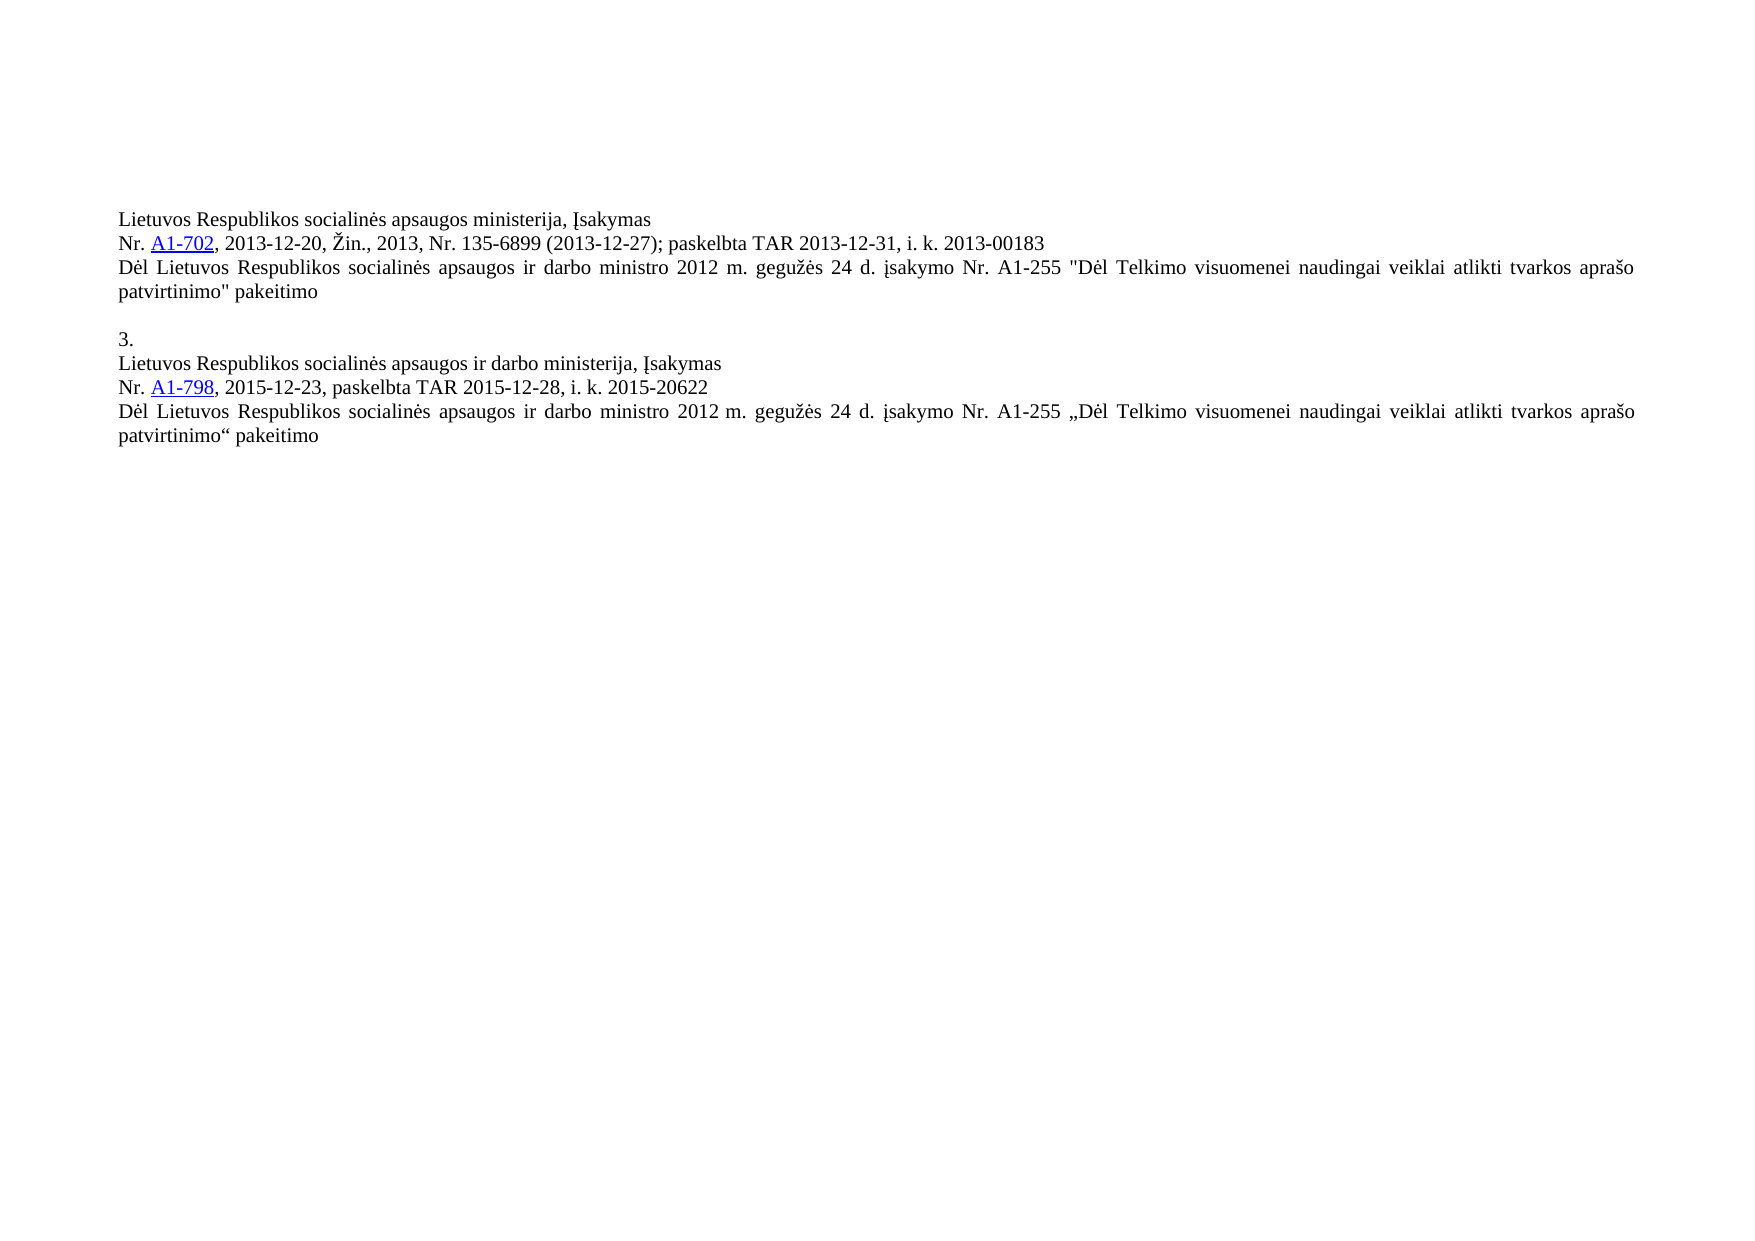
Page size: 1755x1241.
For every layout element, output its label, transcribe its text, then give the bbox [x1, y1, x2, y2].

text Lietuvos Respublikos socialinės apsaugos ir darbo ministerija, Įsakymas [118, 351, 1636, 375]
text Dėl Lietuvos Respublikos socialinės apsaugos ir darbo ministro 2012 m. gegužės 24 d. įsakymo Nr. A1-255 „Dėl Telkimo visuomenei naudingai veiklai atlikti tvarkos aprašo patvirtinimo“ pakeitimo [118, 399, 1636, 447]
text Nr. A1-702, 2013-12-20, Žin., 2013, Nr. 135-6899 (2013-12-27); paskelbta TAR 2013-12-31, i. k. 2013-00183 [118, 231, 1636, 255]
text 3. [118, 327, 1636, 351]
text Lietuvos Respublikos socialinės apsaugos ministerija, Įsakymas [118, 207, 1636, 231]
text Nr. A1-798, 2015-12-23, paskelbta TAR 2015-12-28, i. k. 2015-20622 [118, 375, 1636, 399]
text Dėl Lietuvos Respublikos socialinės apsaugos ir darbo ministro 2012 m. gegužės 24 d. įsakymo Nr. A1-255 "Dėl Telkimo visuomenei naudingai veiklai atlikti tvarkos aprašo patvirtinimo" pakeitimo [118, 255, 1636, 303]
